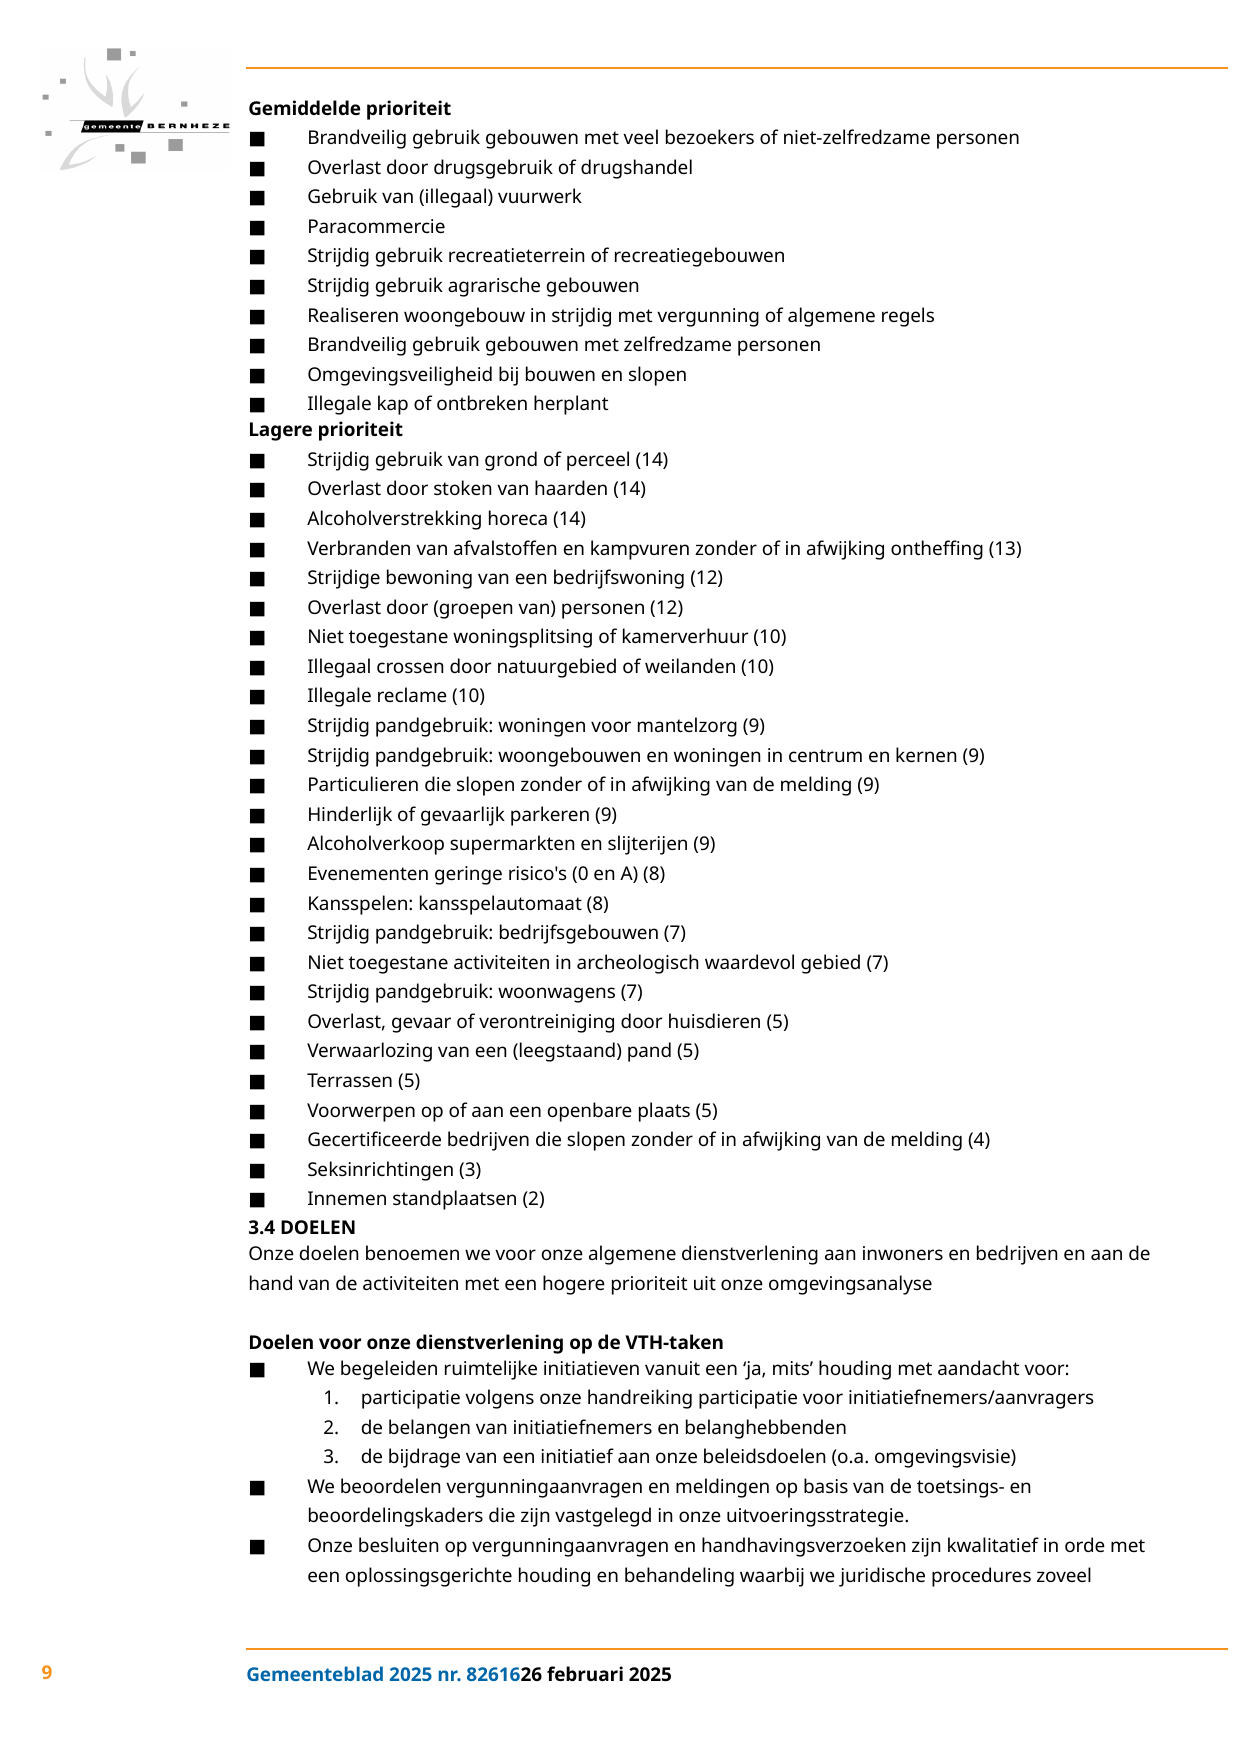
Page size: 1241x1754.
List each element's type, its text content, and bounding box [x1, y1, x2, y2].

text Onze doelen benoemen we voor onze algemene dienstverlening aan inwoners en bedrijven en aan de hand van de activiteiten met een hogere prioriteit uit onze omgevingsanalyse [248, 1240, 1152, 1296]
table_cell Lagere prioriteit Strijdig gebruik van grond of perceel (14) Overlast door stoken van haarden (14) Alcoholverstrekking horeca (14) Verbranden van afvalstoffen en kampvuren zonder of in afwijking ontheffing (13) Strijdige bewoning van een bedrijfswoning (12) Overlast door (groepen van) personen (12) Niet toegestane woningsplitsing of kamerverhuur (10) Illegaal crossen door natuurgebied of weilanden (10) Illegale reclame (10) Strijdig pandgebruik: woningen voor mantelzorg (9) Strijdig pandgebruik: woongebouwen en woningen in centrum en kernen (9) Particulieren die slopen zonder of in afwijking van de melding (9) Hinderlijk of gevaarlijk parkeren (9) Alcoholverkoop supermarkten en slijterijen (9) Evenementen geringe risico's (0 en A) (8) Kansspelen: kansspelautomaat (8) Strijdig pandgebruik: bedrijfsgebouwen (7) Niet toegestane activiteiten in archeologisch waardevol gebied (7) Strijdig pandgebruik: woonwagens (7) Overlast, gevaar of verontreiniging door huisdieren (5) Verwaarlozing van een (leegstaand) pand (5) Terrassen (5) Voorwerpen op of aan een openbare plaats (5) Gecertificeerde bedrijven die slopen zonder of in afwijking van de melding (4) Seksinrichtingen (3) Innemen standplaatsen (2) [248, 416, 1152, 1211]
text 3.4 DOELEN [248, 1214, 1152, 1240]
table_cell Gemiddelde prioriteit Brandveilig gebruik gebouwen met veel bezoekers of niet-zelfredzame personen Overlast door drugsgebruik of drugshandel Gebruik van (illegaal) vuurwerk Paracommercie Strijdig gebruik recreatieterrein of recreatiegebouwen Strijdig gebruik agrarische gebouwen Realiseren woongebouw in strijdig met vergunning of algemene regels Brandveilig gebruik gebouwen met zelfredzame personen Omgevingsveiligheid bij bouwen en slopen Illegale kap of ontbreken herplant [248, 95, 1152, 416]
table_header Doelen voor onze dienstverlening op de VTH-taken [248, 1329, 1152, 1355]
table_cell We begeleiden ruimtelijke initiatieven vanuit een ‘ja, mits’ houding met aandacht voor: participatie volgens onze handreiking participatie voor initiatiefnemers/aanvragers de belangen van initiatiefnemers en belanghebbenden de bijdrage van een initiatief aan onze beleidsdoelen (o.a. omgevingsvisie) We beoordelen vergunningaanvragen en meldingen op basis van de toetsings- en beoordelingskaders die zijn vastgelegd in onze uitvoeringsstrategie. Onze besluiten op vergunningaanvragen en handhavingsverzoeken zijn kwalitatief in orde met een oplossingsgerichte houding en behandeling waarbij we juridische procedures zoveel [248, 1355, 1152, 1588]
picture [41, 47, 231, 172]
